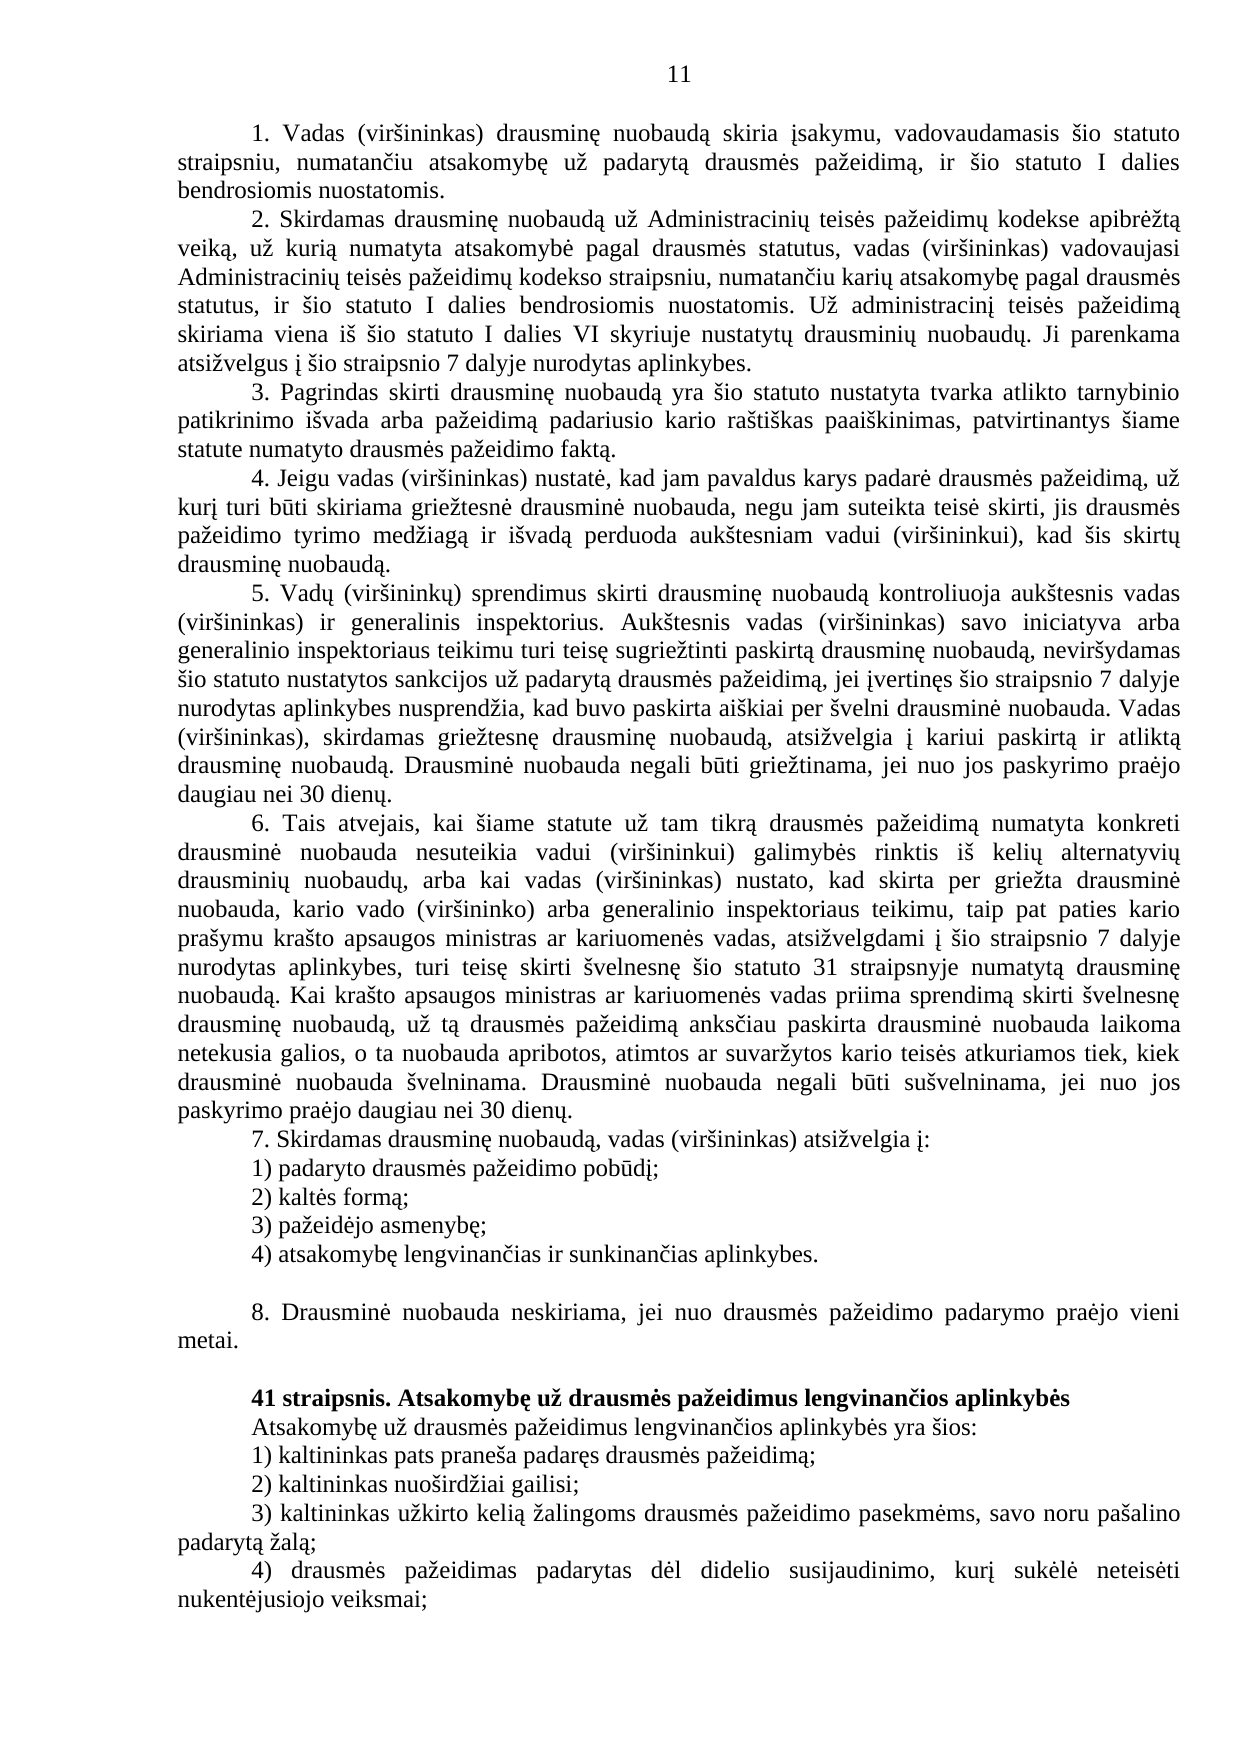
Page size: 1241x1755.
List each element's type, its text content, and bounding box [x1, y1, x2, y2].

text 1. Vadas (viršininkas) drausminę nuobaudą skiria įsakymu, vadovaudamasis šio statuto straipsniu, numatančiu atsakomybę už padarytą drausmės pažeidimą, ir šio statuto I dalies bendrosiomis nuostatomis. [177, 118, 1181, 204]
text 7. Skirdamas drausminę nuobaudą, vadas (viršininkas) atsižvelgia į: [177, 1124, 1181, 1153]
text Atsakomybę už drausmės pažeidimus lengvinančios aplinkybės yra šios: [177, 1412, 1181, 1441]
text 2) kaltės formą; [177, 1182, 1181, 1211]
text 2. Skirdamas drausminę nuobaudą už Administracinių teisės pažeidimų kodekse apibrėžtą veiką, už kurią numatyta atsakomybė pagal drausmės statutus, vadas (viršininkas) vadovaujasi Administracinių teisės pažeidimų kodekso straipsniu, numatančiu karių atsakomybę pagal drausmės statutus, ir šio statuto I dalies bendrosiomis nuostatomis. Už administracinį teisės pažeidimą skiriama viena iš šio statuto I dalies VI skyriuje nustatytų drausminių nuobaudų. Ji parenkama atsižvelgus į šio straipsnio 7 dalyje nurodytas aplinkybes. [177, 204, 1181, 377]
text 4. Jeigu vadas (viršininkas) nustatė, kad jam pavaldus karys padarė drausmės pažeidimą, už kurį turi būti skiriama griežtesnė drausminė nuobauda, negu jam suteikta teisė skirti, jis drausmės pažeidimo tyrimo medžiagą ir išvadą perduoda aukštesniam vadui (viršininkui), kad šis skirtų drausminę nuobaudą. [177, 463, 1181, 578]
text 4) atsakomybę lengvinančias ir sunkinančias aplinkybes. [177, 1239, 1181, 1268]
text 1) kaltininkas pats praneša padaręs drausmės pažeidimą; [177, 1441, 1181, 1469]
text 2) kaltininkas nuoširdžiai gailisi; [177, 1469, 1181, 1498]
text 6. Tais atvejais, kai šiame statute už tam tikrą drausmės pažeidimą numatyta konkreti drausminė nuobauda nesuteikia vadui (viršininkui) galimybės rinktis iš kelių alternatyvių drausminių nuobaudų, arba kai vadas (viršininkas) nustato, kad skirta per griežta drausminė nuobauda, kario vado (viršininko) arba generalinio inspektoriaus teikimu, taip pat paties kario prašymu krašto apsaugos ministras ar kariuomenės vadas, atsižvelgdami į šio straipsnio 7 dalyje nurodytas aplinkybes, turi teisę skirti švelnesnę šio statuto 31 straipsnyje numatytą drausminę nuobaudą. Kai krašto apsaugos ministras ar kariuomenės vadas priima sprendimą skirti švelnesnę drausminę nuobaudą, už tą drausmės pažeidimą anksčiau paskirta drausminė nuobauda laikoma netekusia galios, o ta nuobauda apribotos, atimtos ar suvaržytos kario teisės atkuriamos tiek, kiek drausminė nuobauda švelninama. Drausminė nuobauda negali būti sušvelninama, jei nuo jos paskyrimo praėjo daugiau nei 30 dienų. [177, 808, 1181, 1124]
text 8. Drausminė nuobauda neskiriama, jei nuo drausmės pažeidimo padarymo praėjo vieni metai. [177, 1297, 1181, 1354]
text 41 straipsnis. Atsakomybę už drausmės pažeidimus lengvinančios aplinkybės [177, 1383, 1181, 1412]
text 5. Vadų (viršininkų) sprendimus skirti drausminę nuobaudą kontroliuoja aukštesnis vadas (viršininkas) ir generalinis inspektorius. Aukštesnis vadas (viršininkas) savo iniciatyva arba generalinio inspektoriaus teikimu turi teisę sugriežtinti paskirtą drausminę nuobaudą, neviršydamas šio statuto nustatytos sankcijos už padarytą drausmės pažeidimą, jei įvertinęs šio straipsnio 7 dalyje nurodytas aplinkybes nusprendžia, kad buvo paskirta aiškiai per švelni drausminė nuobauda. Vadas (viršininkas), skirdamas griežtesnę drausminę nuobaudą, atsižvelgia į kariui paskirtą ir atliktą drausminę nuobaudą. Drausminė nuobauda negali būti griežtinama, jei nuo jos paskyrimo praėjo daugiau nei 30 dienų. [177, 578, 1181, 808]
text 1) padaryto drausmės pažeidimo pobūdį; [177, 1153, 1181, 1182]
text 3) kaltininkas užkirto kelią žalingoms drausmės pažeidimo pasekmėms, savo noru pašalino padarytą žalą; [177, 1498, 1181, 1556]
text 3. Pagrindas skirti drausminę nuobaudą yra šio statuto nustatyta tvarka atlikto tarnybinio patikrinimo išvada arba pažeidimą padariusio kario raštiškas paaiškinimas, patvirtinantys šiame statute numatyto drausmės pažeidimo faktą. [177, 377, 1181, 463]
text 4) drausmės pažeidimas padarytas dėl didelio susijaudinimo, kurį sukėlė neteisėti nukentėjusiojo veiksmai; [177, 1556, 1181, 1613]
text 3) pažeidėjo asmenybę; [177, 1211, 1181, 1239]
